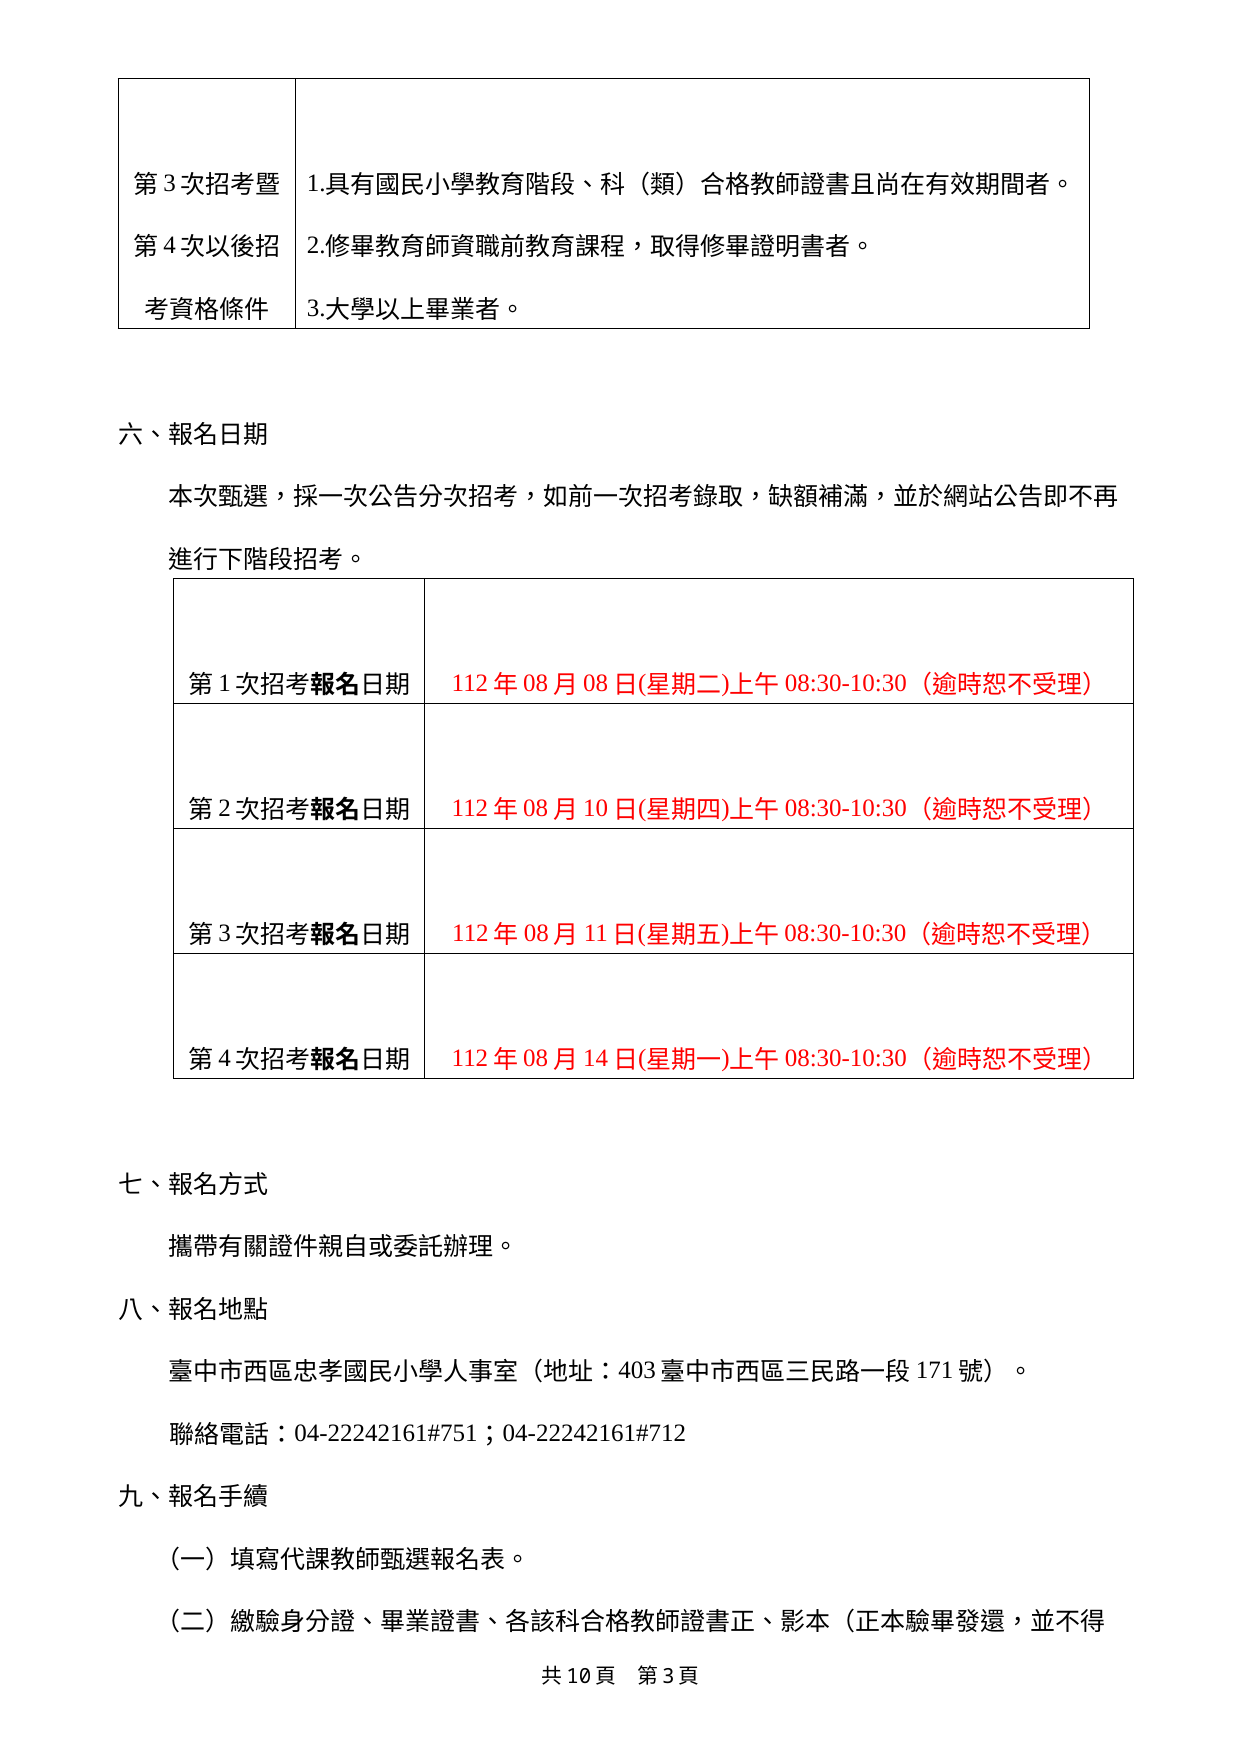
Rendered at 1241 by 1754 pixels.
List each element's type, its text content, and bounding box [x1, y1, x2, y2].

table_cell 1.具有國民小學教育階段、科（類）合格教師證書且尚在有效期間者。 2.修畢教育師資職前教育課程，取得修畢證明書者。 3.大學以上畢業者。 [296, 79, 1089, 328]
table_cell 第4次招考報名日期 [174, 954, 424, 1078]
text （一）填寫代課教師甄選報名表。 [118, 1516, 1122, 1578]
table_cell 第3次招考報名日期 [174, 829, 424, 953]
text 聯絡電話：04-22242161#751；04-22242161#712 [168, 1391, 1122, 1453]
table_cell 第3次招考暨 第4次以後招考資格條件 [119, 79, 295, 328]
text （二）繳驗身分證、畢業證書、各該科合格教師證書正、影本（正本驗畢發還，並不得 [156, 1578, 1122, 1641]
table_cell 112年08月14日(星期一)上午08:30-10:30（逾時恕不受理） [425, 954, 1133, 1078]
text 九、報名手續 [118, 1453, 1122, 1516]
table_header 112年08月08日(星期二)上午08:30-10:30（逾時恕不受理） [425, 579, 1133, 703]
table_cell 第2次招考報名日期 [174, 704, 424, 828]
text 八、報名地點 臺中市西區忠孝國民小學人事室（地址：403臺中市西區三民路一段171號）。 [118, 1266, 1122, 1391]
text 七、報名方式 攜帶有關證件親自或委託辦理。 [118, 1141, 1122, 1266]
table_header 第1次招考報名日期 [174, 579, 424, 703]
table_cell 112年08月11日(星期五)上午08:30-10:30（逾時恕不受理） [425, 829, 1133, 953]
table_cell 112年08月10日(星期四)上午08:30-10:30（逾時恕不受理） [425, 704, 1133, 828]
text 六、報名日期 本次甄選，採一次公告分次招考，如前一次招考錄取，缺額補滿，並於網站公告即不再進行下階段招考。 [118, 391, 1122, 578]
